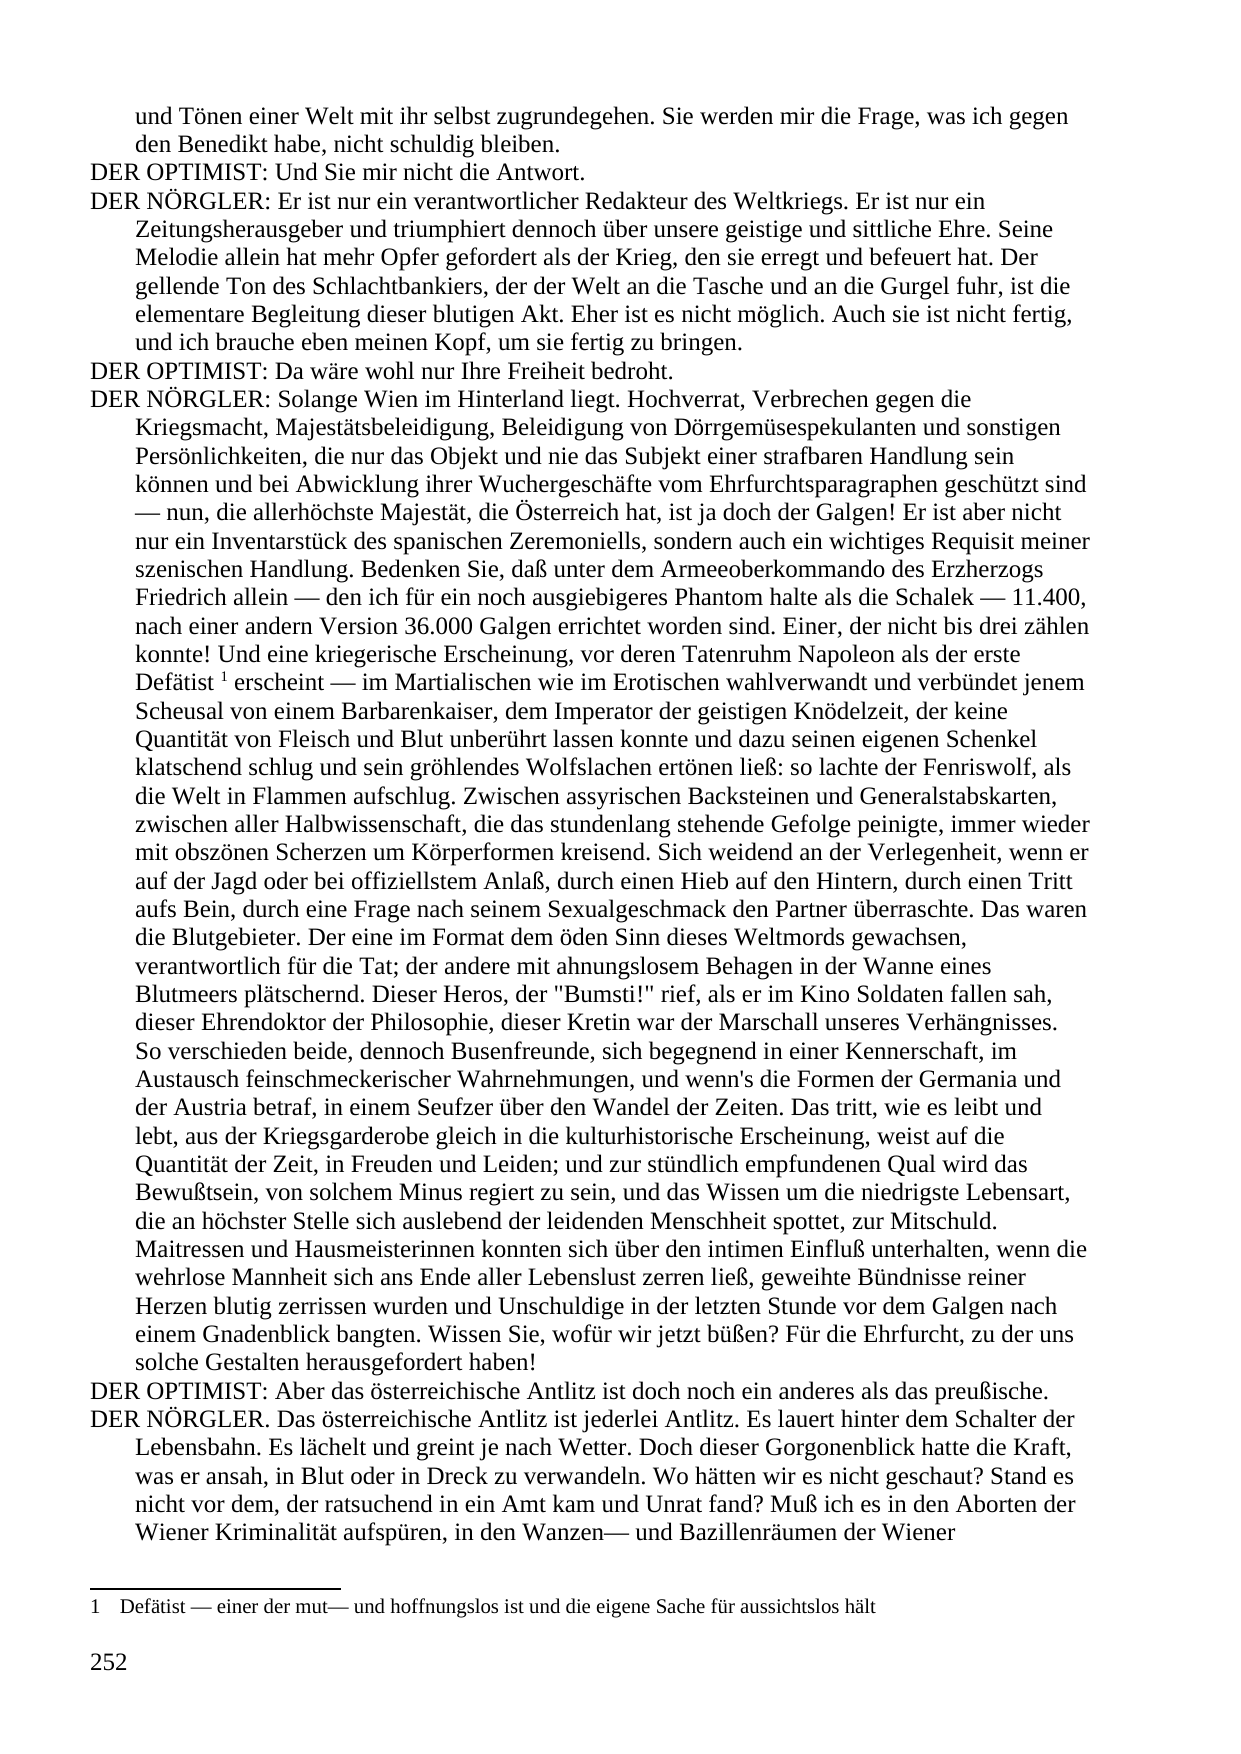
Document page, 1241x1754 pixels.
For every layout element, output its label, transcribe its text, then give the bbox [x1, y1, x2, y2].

text DER NÖRGLER: Er ist nur ein verantwortlicher Redakteur des Weltkriegs. Er ist nur ein Zeitungsherausgeber und triumphiert dennoch über unsere geistige und sittliche Ehre. Seine Melodie allein hat mehr Opfer gefordert als der Krieg, den sie erregt und befeuert hat. Der gellende Ton des Schlachtbankiers, der der Welt an die Tasche und an die Gurgel fuhr, ist die elementare Begleitung dieser blutigen Akt. Eher ist es nicht möglich. Auch sie ist nicht fertig, und ich brauche eben meinen Kopf, um sie fertig zu bringen. [90, 186, 1091, 356]
text Defätist — einer der mut— und hoffnungslos ist und die eigene Sache für aussichtslos hält [90, 1595, 1091, 1618]
text DER NÖRGLER: Solange Wien im Hinterland liegt. Hochverrat, Verbrechen gegen die Kriegsmacht, Majestätsbeleidigung, Beleidigung von Dörrgemüsespekulanten und sonstigen Persönlichkeiten, die nur das Objekt und nie das Subjekt einer strafbaren Handlung sein können und bei Abwicklung ihrer Wuchergeschäfte vom Ehrfurchtsparagraphen geschützt sind — nun, die allerhöchste Majestät, die Österreich hat, ist ja doch der Galgen! Er ist aber nicht nur ein Inventarstück des spanischen Zeremoniells, sondern auch ein wichtiges Requisit meiner szenischen Handlung. Bedenken Sie, daß unter dem Armeeoberkommando des Erzherzogs Friedrich allein — den ich für ein noch ausgiebigeres Phantom halte als die Schalek — 11.400, nach einer andern Version 36.000 Galgen errichtet worden sind. Einer, der nicht bis drei zählen konnte! Und eine kriegerische Erscheinung, vor deren Tatenruhm Napoleon als der erste Defätist erscheint — im Martialischen wie im Erotischen wahlverwandt und verbündet jenem Scheusal von einem Barbarenkaiser, dem Imperator der geistigen Knödelzeit, der keine Quantität von Fleisch und Blut unberührt lassen konnte und dazu seinen eigenen Schenkel klatschend schlug und sein gröhlendes Wolfslachen ertönen ließ: so lachte der Fenriswolf, als die Welt in Flammen aufschlug. Zwischen assyrischen Backsteinen und Generalstabskarten, zwischen aller Halbwissenschaft, die das stundenlang stehende Gefolge peinigte, immer wieder mit obszönen Scherzen um Körperformen kreisend. Sich weidend an der Verlegenheit, wenn er auf der Jagd oder bei offiziellstem Anlaß, durch einen Hieb auf den Hintern, durch einen Tritt aufs Bein, durch eine Frage nach seinem Sexualgeschmack den Partner überraschte. Das waren die Blutgebieter. Der eine im Format dem öden Sinn dieses Weltmords gewachsen, verantwortlich für die Tat; der andere mit ahnungslosem Behagen in der Wanne eines Blutmeers plätschernd. Dieser Heros, der "Bumsti!" rief, als er im Kino Soldaten fallen sah, dieser Ehrendoktor der Philosophie, dieser Kretin war der Marschall unseres Verhängnisses. So verschieden beide, dennoch Busenfreunde, sich begegnend in einer Kennerschaft, im Austausch feinschmeckerischer Wahrnehmungen, und wenn's die Formen der Germania und der Austria betraf, in einem Seufzer über den Wandel der Zeiten. Das tritt, wie es leibt und lebt, aus der Kriegsgarderobe gleich in die kulturhistorische Erscheinung, weist auf die Quantität der Zeit, in Freuden und Leiden; und zur stündlich empfundenen Qual wird das Bewußtsein, von solchem Minus regiert zu sein, und das Wissen um die niedrigste Lebensart, die an höchster Stelle sich auslebend der leidenden Menschheit spottet, zur Mitschuld. Maitressen und Hausmeisterinnen konnten sich über den intimen Einfluß unterhalten, wenn die wehrlose Mannheit sich ans Ende aller Lebenslust zerren ließ, geweihte Bündnisse reiner Herzen blutig zerrissen wurden und Unschuldige in der letzten Stunde vor dem Galgen nach einem Gnadenblick bangten. Wissen Sie, wofür wir jetzt büßen? Für die Ehrfurcht, zu der uns solche Gestalten herausgefordert haben! [90, 384, 1091, 1376]
text DER OPTIMIST: Aber das österreichische Antlitz ist doch noch ein anderes als das preußische. [90, 1376, 1091, 1404]
text und Tönen einer Welt mit ihr selbst zugrundegehen. Sie werden mir die Frage, was ich gegen den Benedikt habe, nicht schuldig bleiben. [90, 75, 1091, 158]
text DER NÖRGLER. Das österreichische Antlitz ist jederlei Antlitz. Es lauert hinter dem Schalter der Lebensbahn. Es lächelt und greint je nach Wetter. Doch dieser Gorgonenblick hatte die Kraft, was er ansah, in Blut oder in Dreck zu verwandeln. Wo hätten wir es nicht geschaut? Stand es nicht vor dem, der ratsuchend in ein Amt kam und Unrat fand? Muß ich es in den Aborten der Wiener Kriminalität aufspüren, in den Wanzen— und Bazillenräumen der Wiener [90, 1404, 1091, 1546]
text DER OPTIMIST: Und Sie mir nicht die Antwort. [90, 158, 1091, 186]
text DER OPTIMIST: Da wäre wohl nur Ihre Freiheit bedroht. [90, 356, 1091, 384]
